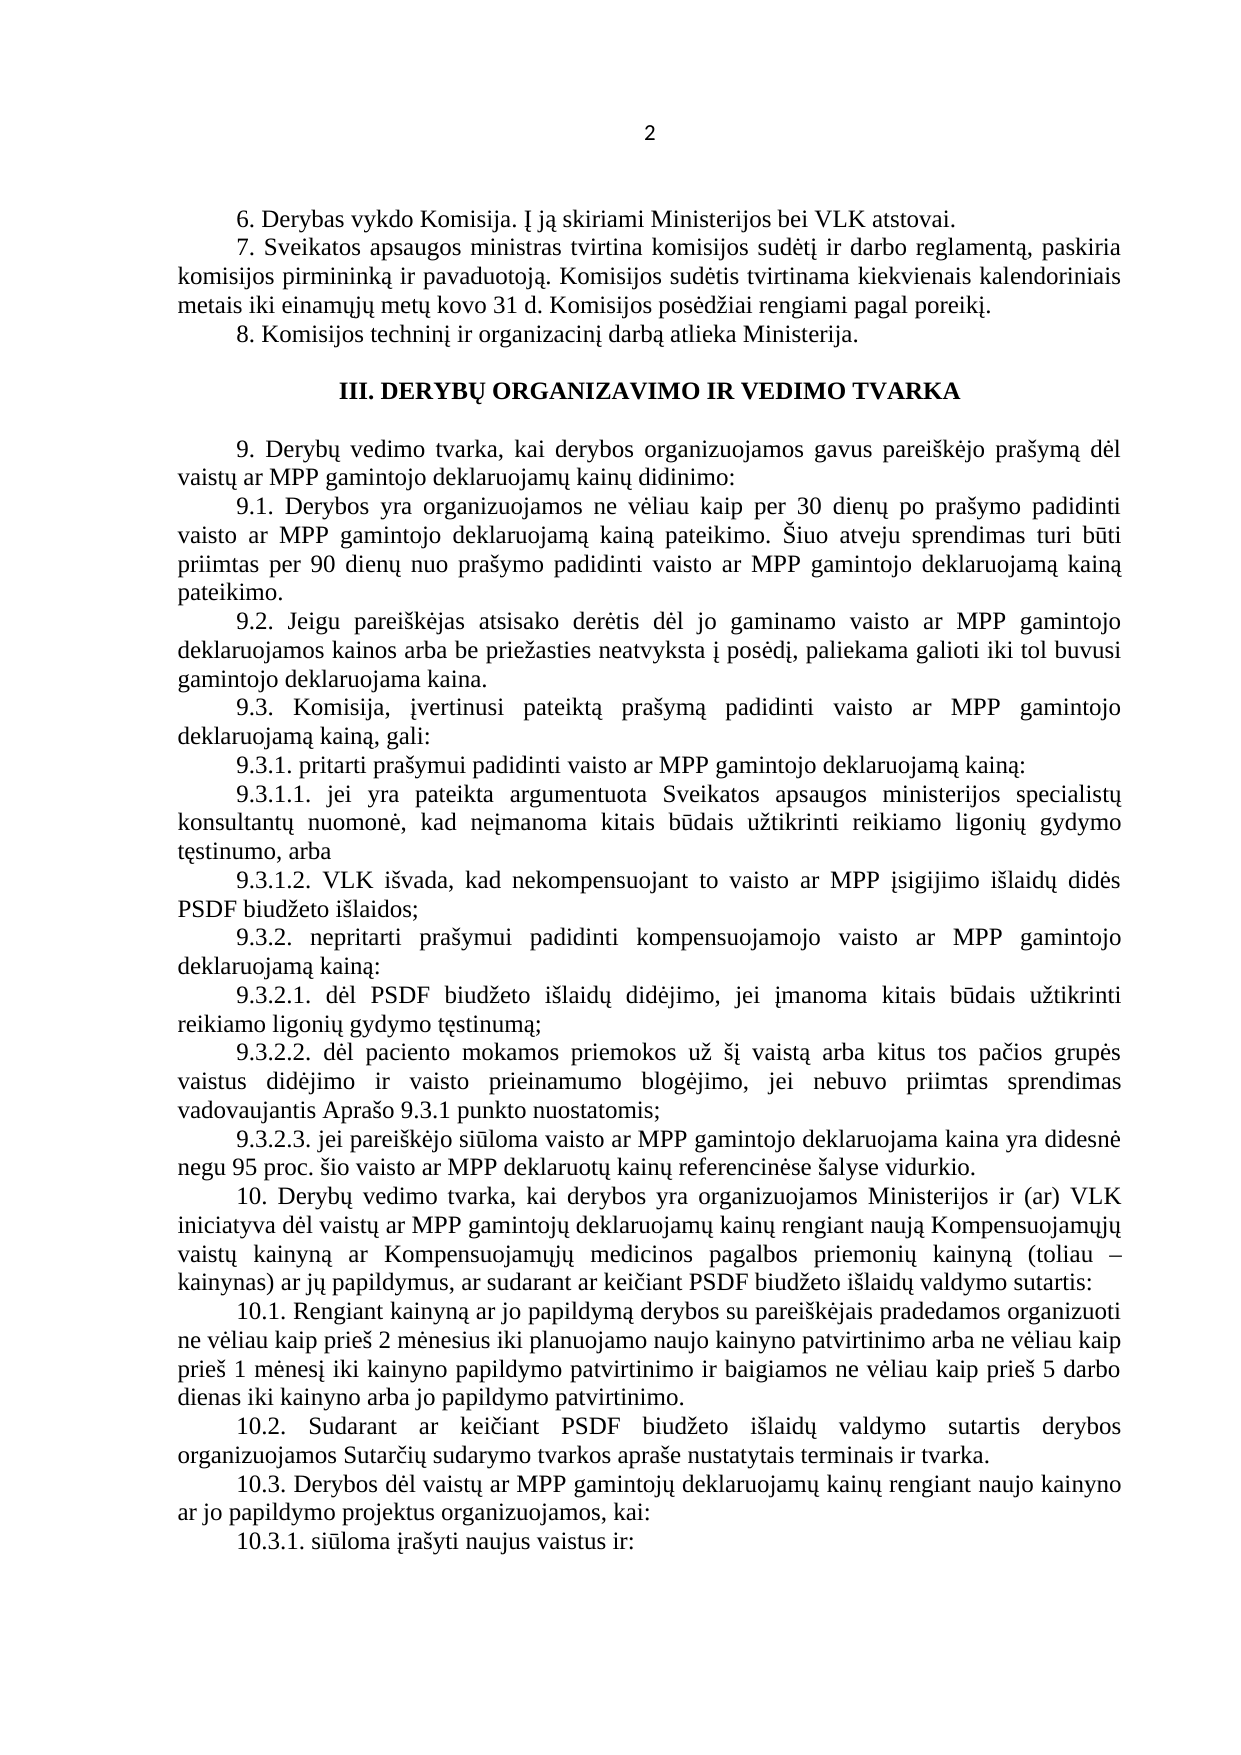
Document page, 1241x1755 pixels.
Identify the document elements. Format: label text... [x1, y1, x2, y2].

text 9.3.1. pritarti prašymui padidinti vaisto ar MPP gamintojo deklaruojamą kainą: [177, 750, 1122, 779]
text 9.3.1.2. VLK išvada, kad nekompensuojant to vaisto ar MPP įsigijimo išlaidų didės PSDF biudžeto išlaidos; [177, 865, 1122, 922]
text 9. Derybų vedimo tvarka, kai derybos organizuojamos gavus pareiškėjo prašymą dėl vaistų ar MPP gamintojo deklaruojamų kainų didinimo: [177, 434, 1122, 491]
text 9.3.2. nepritarti prašymui padidinti kompensuojamojo vaisto ar MPP gamintojo deklaruojamą kainą: [177, 922, 1122, 980]
text 8. Komisijos techninį ir organizacinį darbą atlieka Ministerija. [177, 319, 1122, 347]
text 9.3.1.1. jei yra pateikta argumentuota Sveikatos apsaugos ministerijos specialistų konsultantų nuomonė, kad neįmanoma kitais būdais užtikrinti reikiamo ligonių gydymo tęstinumo, arba [177, 779, 1122, 865]
text 10.3. Derybos dėl vaistų ar MPP gamintojų deklaruojamų kainų rengiant naujo kainyno ar jo papildymo projektus organizuojamos, kai: [177, 1469, 1122, 1526]
text 9.3.2.2. dėl paciento mokamos priemokos už šį vaistą arba kitus tos pačios grupės vaistus didėjimo ir vaisto prieinamumo blogėjimo, jei nebuvo priimtas sprendimas vadovaujantis Aprašo 9.3.1 punkto nuostatomis; [177, 1037, 1122, 1124]
text 7. Sveikatos apsaugos ministras tvirtina komisijos sudėtį ir darbo reglamentą, paskiria komisijos pirmininką ir pavaduotoją. Komisijos sudėtis tvirtinama kiekvienais kalendoriniais metais iki einamųjų metų kovo 31 d. Komisijos posėdžiai rengiami pagal poreikį. [177, 232, 1122, 319]
text 10.3.1. siūloma įrašyti naujus vaistus ir: [177, 1526, 1122, 1555]
text 6. Derybas vykdo Komisija. Į ją skiriami Ministerijos bei VLK atstovai. [177, 204, 1122, 232]
text 9.3.2.1. dėl PSDF biudžeto išlaidų didėjimo, jei įmanoma kitais būdais užtikrinti reikiamo ligonių gydymo tęstinumą; [177, 980, 1122, 1037]
text 9.2. Jeigu pareiškėjas atsisako derėtis dėl jo gaminamo vaisto ar MPP gamintojo deklaruojamos kainos arba be priežasties neatvyksta į posėdį, paliekama galioti iki tol buvusi gamintojo deklaruojama kaina. [177, 606, 1122, 692]
text 10. Derybų vedimo tvarka, kai derybos yra organizuojamos Ministerijos ir (ar) VLK iniciatyva dėl vaistų ar MPP gamintojų deklaruojamų kainų rengiant naują Kompensuojamųjų vaistų kainyną ar Kompensuojamųjų medicinos pagalbos priemonių kainyną (toliau – kainynas) ar jų papildymus, ar sudarant ar keičiant PSDF biudžeto išlaidų valdymo sutartis: [177, 1181, 1122, 1296]
text 10.1. Rengiant kainyną ar jo papildymą derybos su pareiškėjais pradedamos organizuoti ne vėliau kaip prieš 2 mėnesius iki planuojamo naujo kainyno patvirtinimo arba ne vėliau kaip prieš 1 mėnesį iki kainyno papildymo patvirtinimo ir baigiamos ne vėliau kaip prieš 5 darbo dienas iki kainyno arba jo papildymo patvirtinimo. [177, 1296, 1122, 1411]
text 9.1. Derybos yra organizuojamos ne vėliau kaip per 30 dienų po prašymo padidinti vaisto ar MPP gamintojo deklaruojamą kainą pateikimo. Šiuo atveju sprendimas turi būti priimtas per 90 dienų nuo prašymo padidinti vaisto ar MPP gamintojo deklaruojamą kainą pateikimo. [177, 491, 1122, 606]
text 10.2. Sudarant ar keičiant PSDF biudžeto išlaidų valdymo sutartis derybos organizuojamos Sutarčių sudarymo tvarkos apraše nustatytais terminais ir tvarka. [177, 1411, 1122, 1469]
text III. DERYBŲ ORGANIZAVIMO IR VEDIMO TVARKA [177, 376, 1122, 405]
text 9.3. Komisija, įvertinusi pateiktą prašymą padidinti vaisto ar MPP gamintojo deklaruojamą kainą, gali: [177, 692, 1122, 750]
text 9.3.2.3. jei pareiškėjo siūloma vaisto ar MPP gamintojo deklaruojama kaina yra didesnė negu 95 proc. šio vaisto ar MPP deklaruotų kainų referencinėse šalyse vidurkio. [177, 1124, 1122, 1181]
